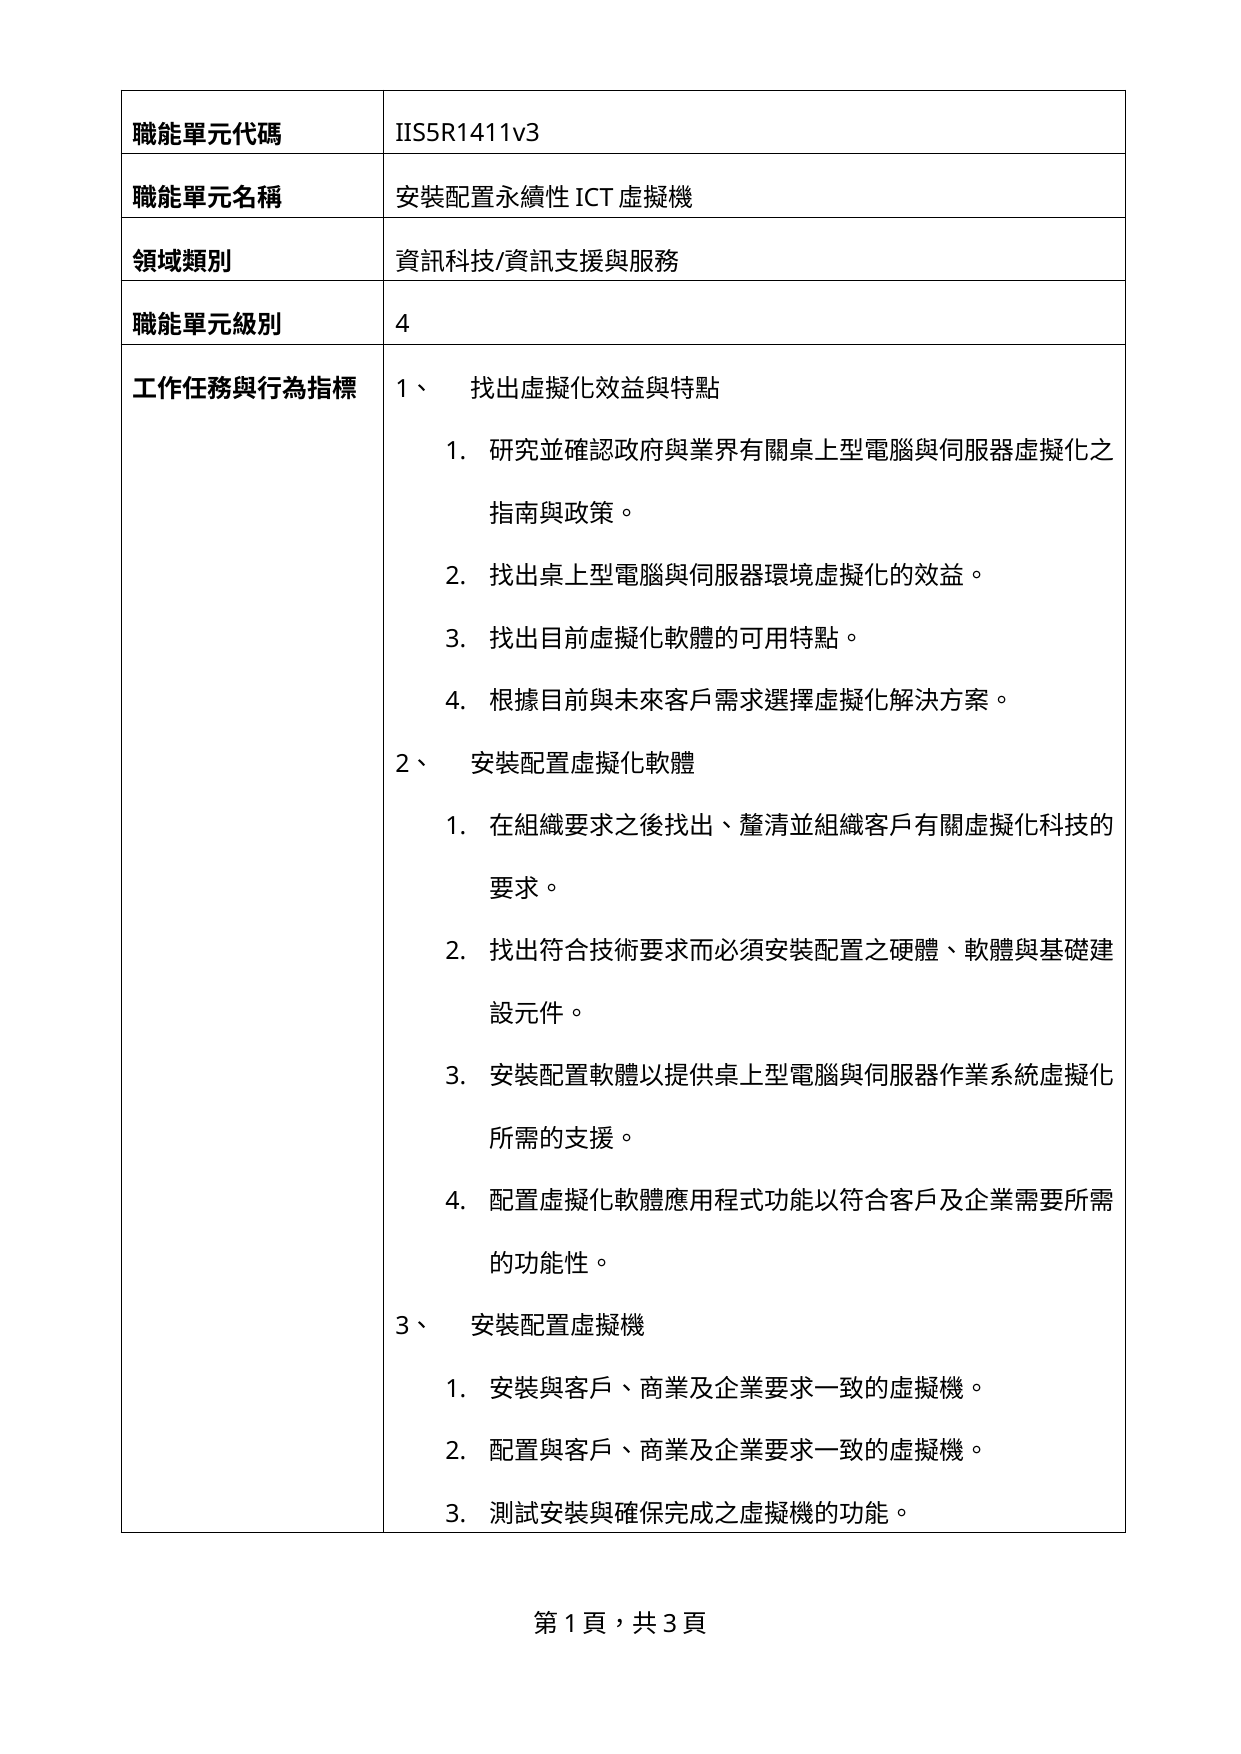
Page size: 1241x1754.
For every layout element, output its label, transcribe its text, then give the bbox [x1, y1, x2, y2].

table_cell 資訊科技/資訊支援與服務 [384, 218, 1125, 280]
table_cell 安裝配置永續性ICT虛擬機 [384, 154, 1125, 217]
table_cell 工作任務與行為指標 [122, 345, 383, 1532]
table_header IIS5R1411v3 [384, 91, 1125, 153]
table_cell 領域類別 [122, 218, 383, 280]
table_cell 4 [384, 281, 1125, 344]
table_cell 找出虛擬化效益與特點 研究並確認政府與業界有關桌上型電腦與伺服器虛擬化之指南與政策。 找出桌上型電腦與伺服器環境虛擬化的效益。 找出目前虛擬化軟體的可用特點。 根據目前與未來客戶需求選擇虛擬化解決方案。 安裝配置虛擬化軟體 在組織要求之後找出、釐清並組織客戶有關虛擬化科技的要求。 找出符合技術要求而必須安裝配置之硬體、軟體與基礎建設元件。 安裝配置軟體以提供桌上型電腦與伺服器作業系統虛擬化所需的支援。 配置虛擬化軟體應用程式功能以符合客戶及企業需要所需的功能性。 安裝配置虛擬機 安裝與客戶、商業及企業要求一致的虛擬機。 配置與客戶、商業及企業要求一致的虛擬機。 測試安裝與確保完成之虛擬機的功能。 配置虛擬機之虛擬網路 規劃IP定址以配合所挑選的網路配置。 將虛擬網路配置成僅供主機(host only)使用。 將虛擬網路配置成橋式結構(bridged)。 將虛擬網路配置成網路位址轉譯(NAT)。 配置服務以便於運作在目前網路配置之下。 測試虛擬網路配置的功能性。 備份並還原虛擬機 確認虛擬機備份與還原狀態。 備份虛擬硬碟與軟體配置檔案。 還原虛擬硬碟與軟體配置檔案。 [384, 345, 1125, 1532]
table_cell 職能單元級別 [122, 281, 383, 344]
table_cell 職能單元名稱 [122, 154, 383, 217]
table_header 職能單元代碼 [122, 91, 383, 153]
